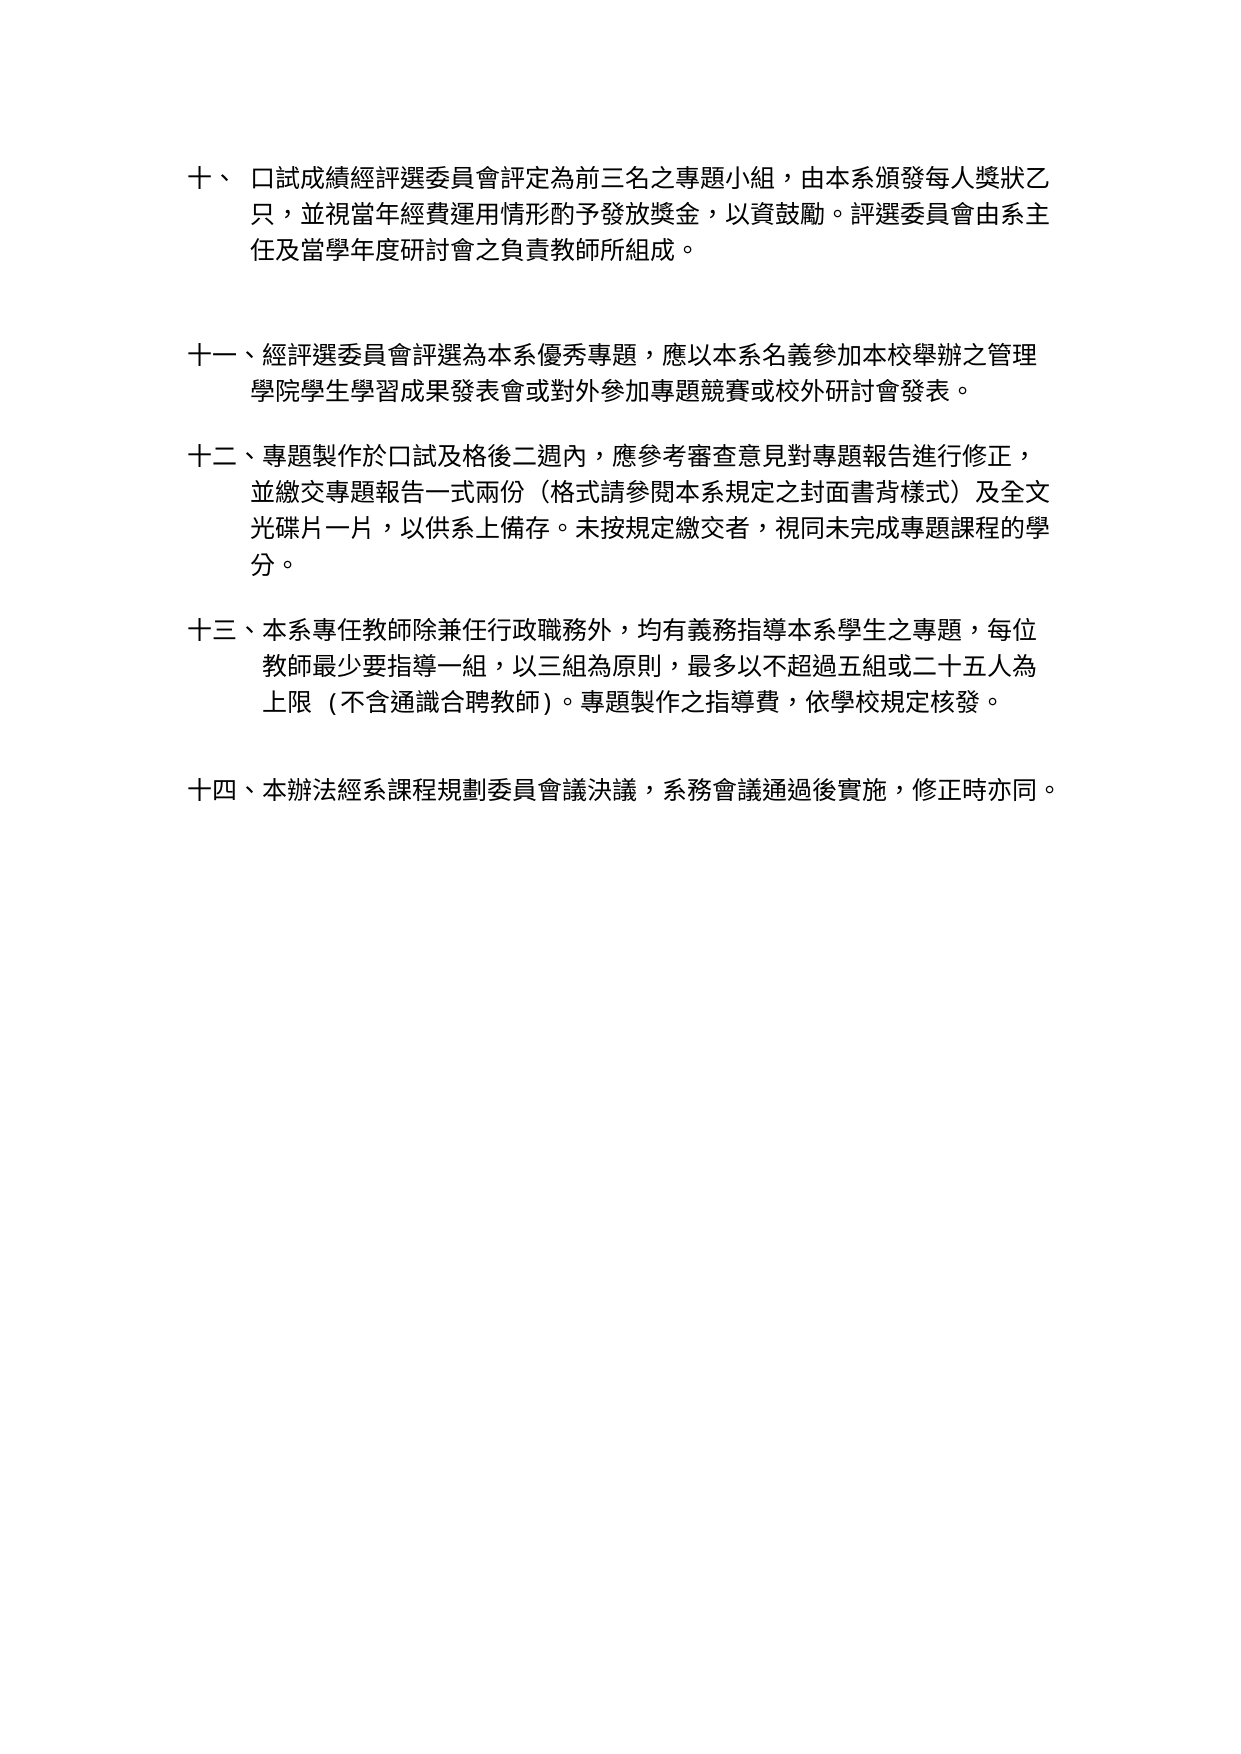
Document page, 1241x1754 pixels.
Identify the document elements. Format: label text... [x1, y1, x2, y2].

text 十二、專題製作於口試及格後二週內，應參考審查意見對專題報告進行修正，並繳交專題報告一式兩份（格式請參閱本系規定之封面書背樣式）及全文光碟片一片，以供系上備存。未按規定繳交者，視同未完成專題課程的學分。 [187, 436, 1053, 581]
text 十四、本辦法經系課程規劃委員會議決議，系務會議通過後實施，修正時亦同。 [187, 747, 1053, 810]
text 十三、本系專任教師除兼任行政職務外，均有義務指導本系學生之專題，每位教師最少要指導一組，以三組為原則，最多以不超過五組或二十五人為上限 (不含通識合聘教師)。專題製作之指導費，依學校規定核發。 [187, 610, 1053, 719]
text 十一、經評選委員會評選為本系優秀專題，應以本系名義參加本校舉辦之管理學院學生學習成果發表會或對外參加專題競賽或校外研討會發表。 [187, 335, 1053, 408]
text 十、 口試成績經評選委員會評定為前三名之專題小組，由本系頒發每人獎狀乙只，並視當年經費運用情形酌予發放獎金，以資鼓勵。評選委員會由系主任及當學年度研討會之負責教師所組成。 [187, 158, 1053, 267]
